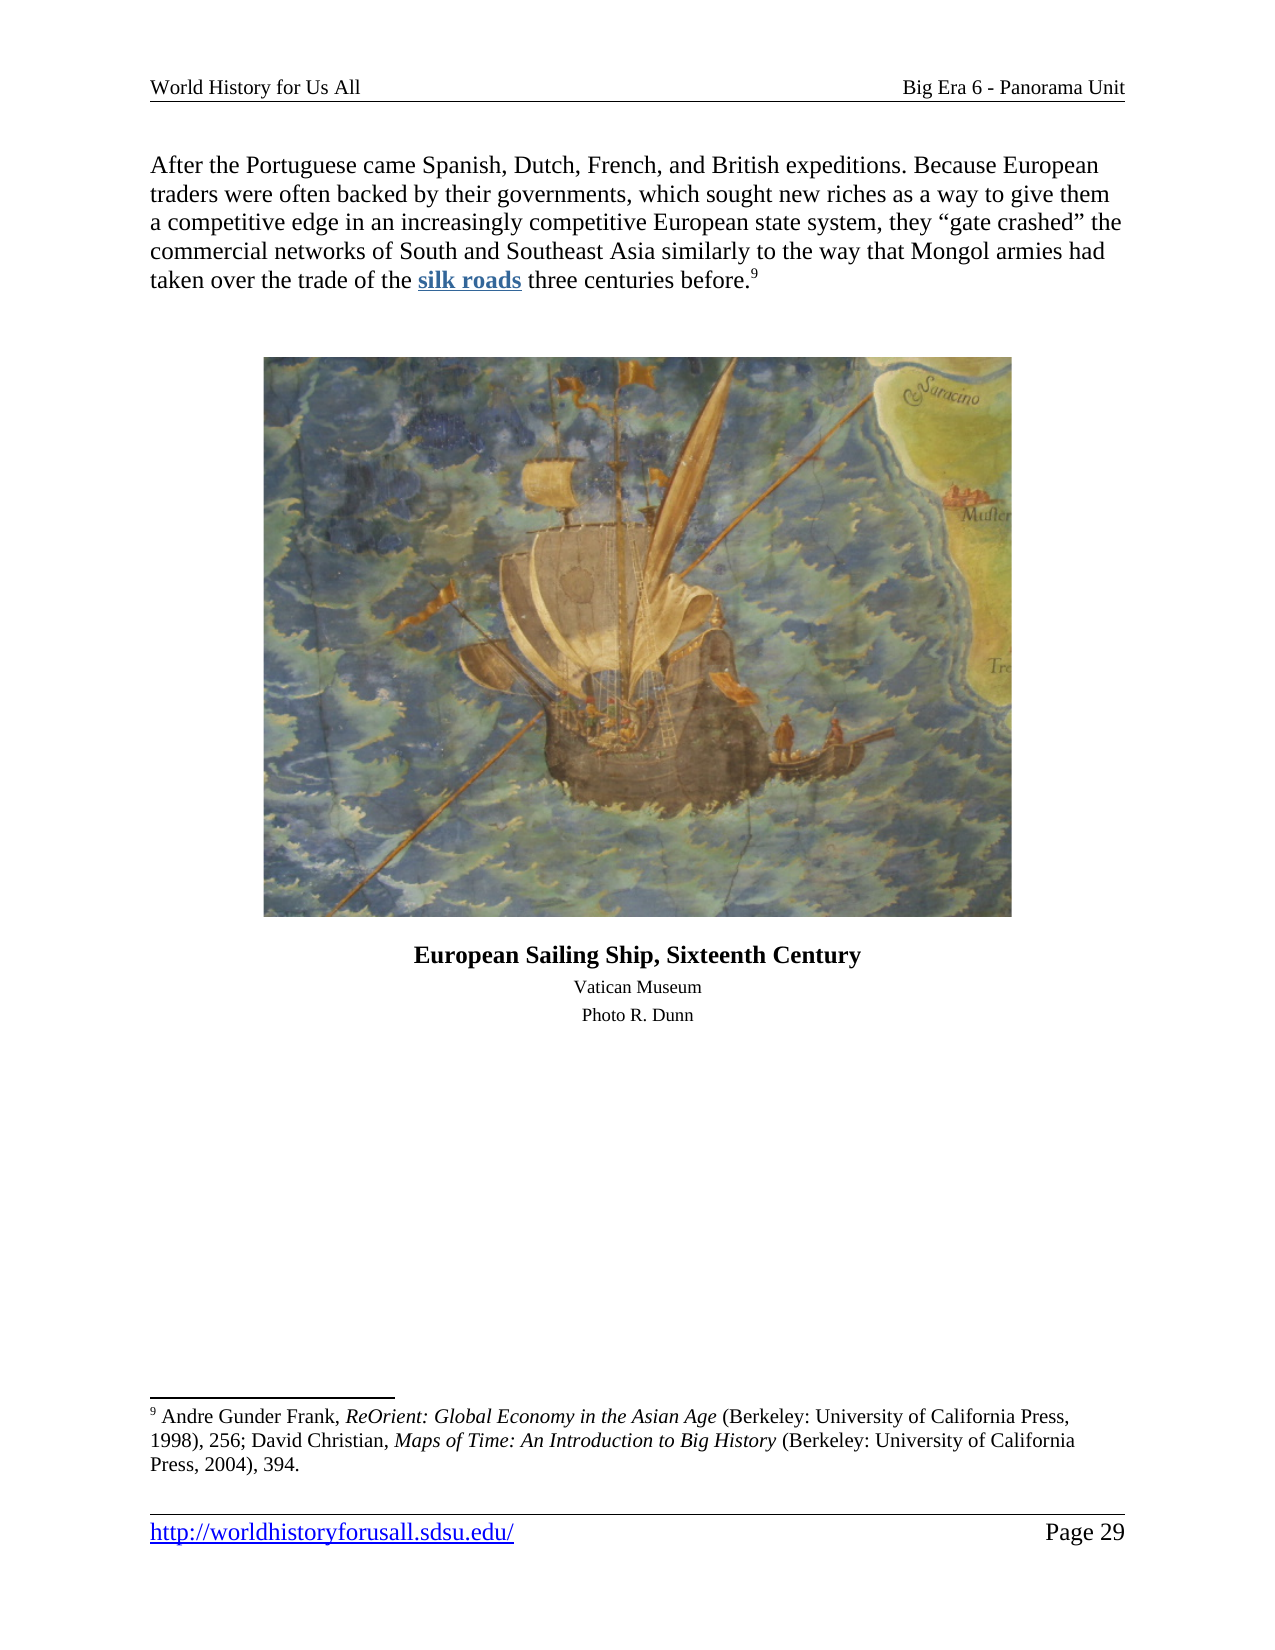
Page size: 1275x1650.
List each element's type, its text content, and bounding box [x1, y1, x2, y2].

picture [263, 357, 1012, 917]
text Andre Gunder Frank, ReOrient: Global Economy in the Asian Age (Berkeley: University of California Press, 1998), 256; David Christian, Maps of Time: An Introduction to Big History (Berkeley: University of California Press, 2004), 394. [150, 1404, 1125, 1476]
text Photo R. Dunn [150, 1003, 1125, 1025]
text European Sailing Ship, Sixteenth Century [150, 941, 1125, 969]
text Vatican Museum [150, 976, 1125, 997]
text After the Portuguese came Spanish, Dutch, French, and British expeditions. Because European traders were often backed by their governments, which sought new riches as a way to give them a competitive edge in an increasingly competitive European state system, they “gate crashed” the commercial networks of South and Southeast Asia similarly to the way that Mongol armies had taken over the trade of the silk roads three centuries before. [150, 150, 1125, 294]
